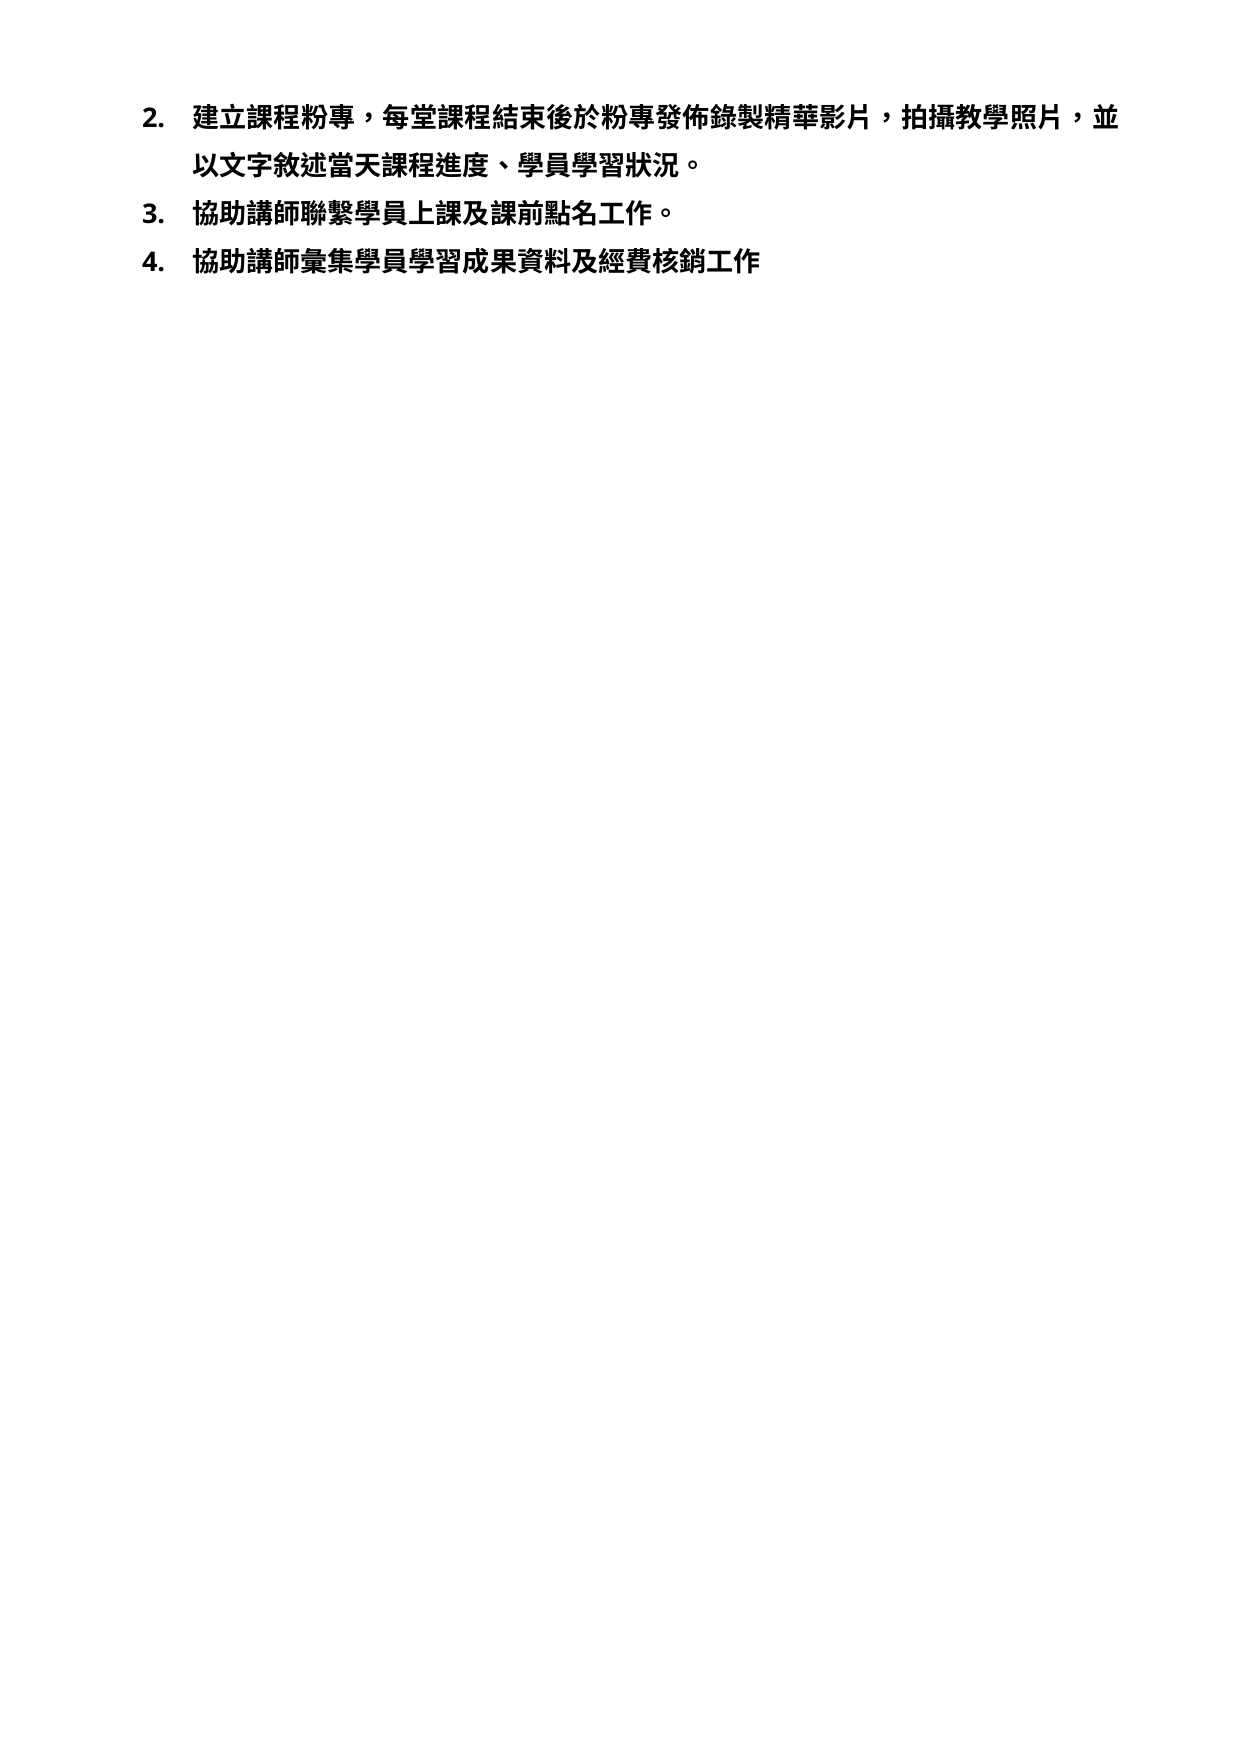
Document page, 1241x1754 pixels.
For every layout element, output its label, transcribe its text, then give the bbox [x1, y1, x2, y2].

list 協助講師彙集學員學習成果資料及經費核銷工作 [142, 233, 1122, 281]
list 協助講師聯繫學員上課及課前點名工作。 [142, 185, 1122, 233]
list 建立課程粉專，每堂課程結束後於粉專發佈錄製精華影片，拍攝教學照片，並以文字敘述當天課程進度、學員學習狀況。 [142, 89, 1122, 185]
